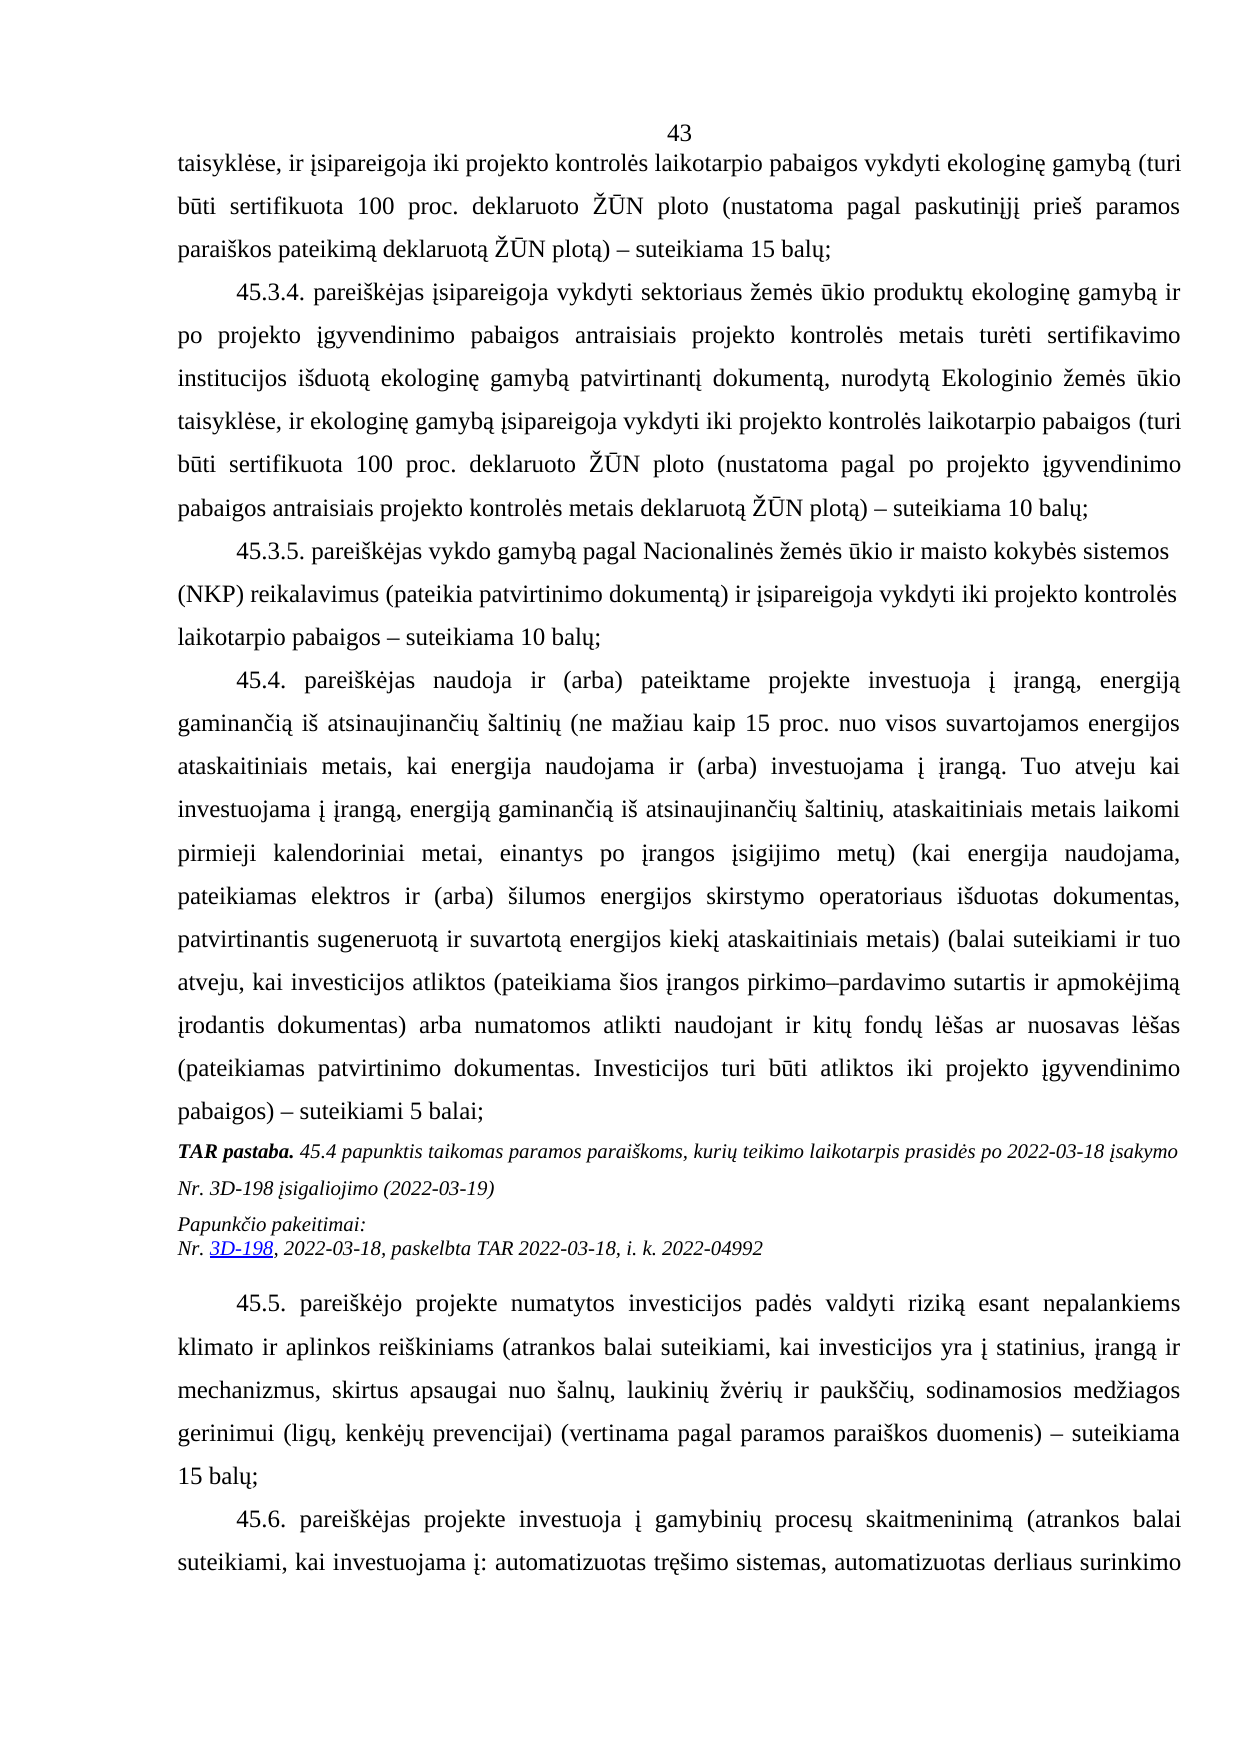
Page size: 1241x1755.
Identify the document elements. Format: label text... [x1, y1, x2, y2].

text 45.5. pareiškėjo projekte numatytos investicijos padės valdyti riziką esant nepalankiems klimato ir aplinkos reiškiniams (atrankos balai suteikiami, kai investicijos yra į statinius, įrangą ir mechanizmus, skirtus apsaugai nuo šalnų, laukinių žvėrių ir paukščių, sodinamosios medžiagos gerinimui (ligų, kenkėjų prevencijai) (vertinama pagal paramos paraiškos duomenis) – suteikiama 15 balų; [177, 1288, 1181, 1490]
text 45.6. pareiškėjas projekte investuoja į gamybinių procesų skaitmeninimą (atrankos balai suteikiami, kai investuojama į: automatizuotas tręšimo sistemas, automatizuotas derliaus surinkimo [177, 1504, 1181, 1576]
text 45.4. pareiškėjas naudoja ir (arba) pateiktame projekte investuoja į įrangą, energiją gaminančią iš atsinaujinančių šaltinių (ne mažiau kaip 15 proc. nuo visos suvartojamos energijos ataskaitiniais metais, kai energija naudojama ir (arba) investuojama į įrangą. Tuo atveju kai investuojama į įrangą, energiją gaminančią iš atsinaujinančių šaltinių, ataskaitiniais metais laikomi pirmieji kalendoriniai metai, einantys po įrangos įsigijimo metų) (kai energija naudojama, pateikiamas elektros ir (arba) šilumos energijos skirstymo operatoriaus išduotas dokumentas, patvirtinantis sugeneruotą ir suvartotą energijos kiekį ataskaitiniais metais) (balai suteikiami ir tuo atveju, kai investicijos atliktos (pateikiama šios įrangos pirkimo–pardavimo sutartis ir apmokėjimą įrodantis dokumentas) arba numatomos atlikti naudojant ir kitų fondų lėšas ar nuosavas lėšas (pateikiamas patvirtinimo dokumentas. Investicijos turi būti atliktos iki projekto įgyvendinimo pabaigos) – suteikiami 5 balai; [177, 665, 1181, 1125]
text TAR pastaba. 45.4 papunktis taikomas paramos paraiškoms, kurių teikimo laikotarpis prasidės po 2022-03-18 įsakymo Nr. 3D-198 įsigaliojimo (2022-03-19) [177, 1139, 1181, 1199]
text 45.3.5. pareiškėjas vykdo gamybą pagal Nacionalinės žemės ūkio ir maisto kokybės sistemos (NKP) reikalavimus (pateikia patvirtinimo dokumentą) ir įsipareigoja vykdyti iki projekto kontrolės laikotarpio pabaigos – suteikiama 10 balų; [177, 536, 1181, 651]
text 45.3.4. pareiškėjas įsipareigoja vykdyti sektoriaus žemės ūkio produktų ekologinę gamybą ir po projekto įgyvendinimo pabaigos antraisiais projekto kontrolės metais turėti sertifikavimo institucijos išduotą ekologinę gamybą patvirtinantį dokumentą, nurodytą Ekologinio žemės ūkio taisyklėse, ir ekologinę gamybą įsipareigoja vykdyti iki projekto kontrolės laikotarpio pabaigos (turi būti sertifikuota 100 proc. deklaruoto ŽŪN ploto (nustatoma pagal po projekto įgyvendinimo pabaigos antraisiais projekto kontrolės metais deklaruotą ŽŪN plotą) – suteikiama 10 balų; [177, 277, 1181, 521]
text Papunkčio pakeitimai: [177, 1212, 1181, 1236]
text Nr. 3D-198, 2022-03-18, paskelbta TAR 2022-03-18, i. k. 2022-04992 [177, 1236, 1181, 1260]
text taisyklėse, ir įsipareigoja iki projekto kontrolės laikotarpio pabaigos vykdyti ekologinę gamybą (turi būti sertifikuota 100 proc. deklaruoto ŽŪN ploto (nustatoma pagal paskutinįjį prieš paramos paraiškos pateikimą deklaruotą ŽŪN plotą) – suteikiama 15 balų; [177, 148, 1181, 263]
